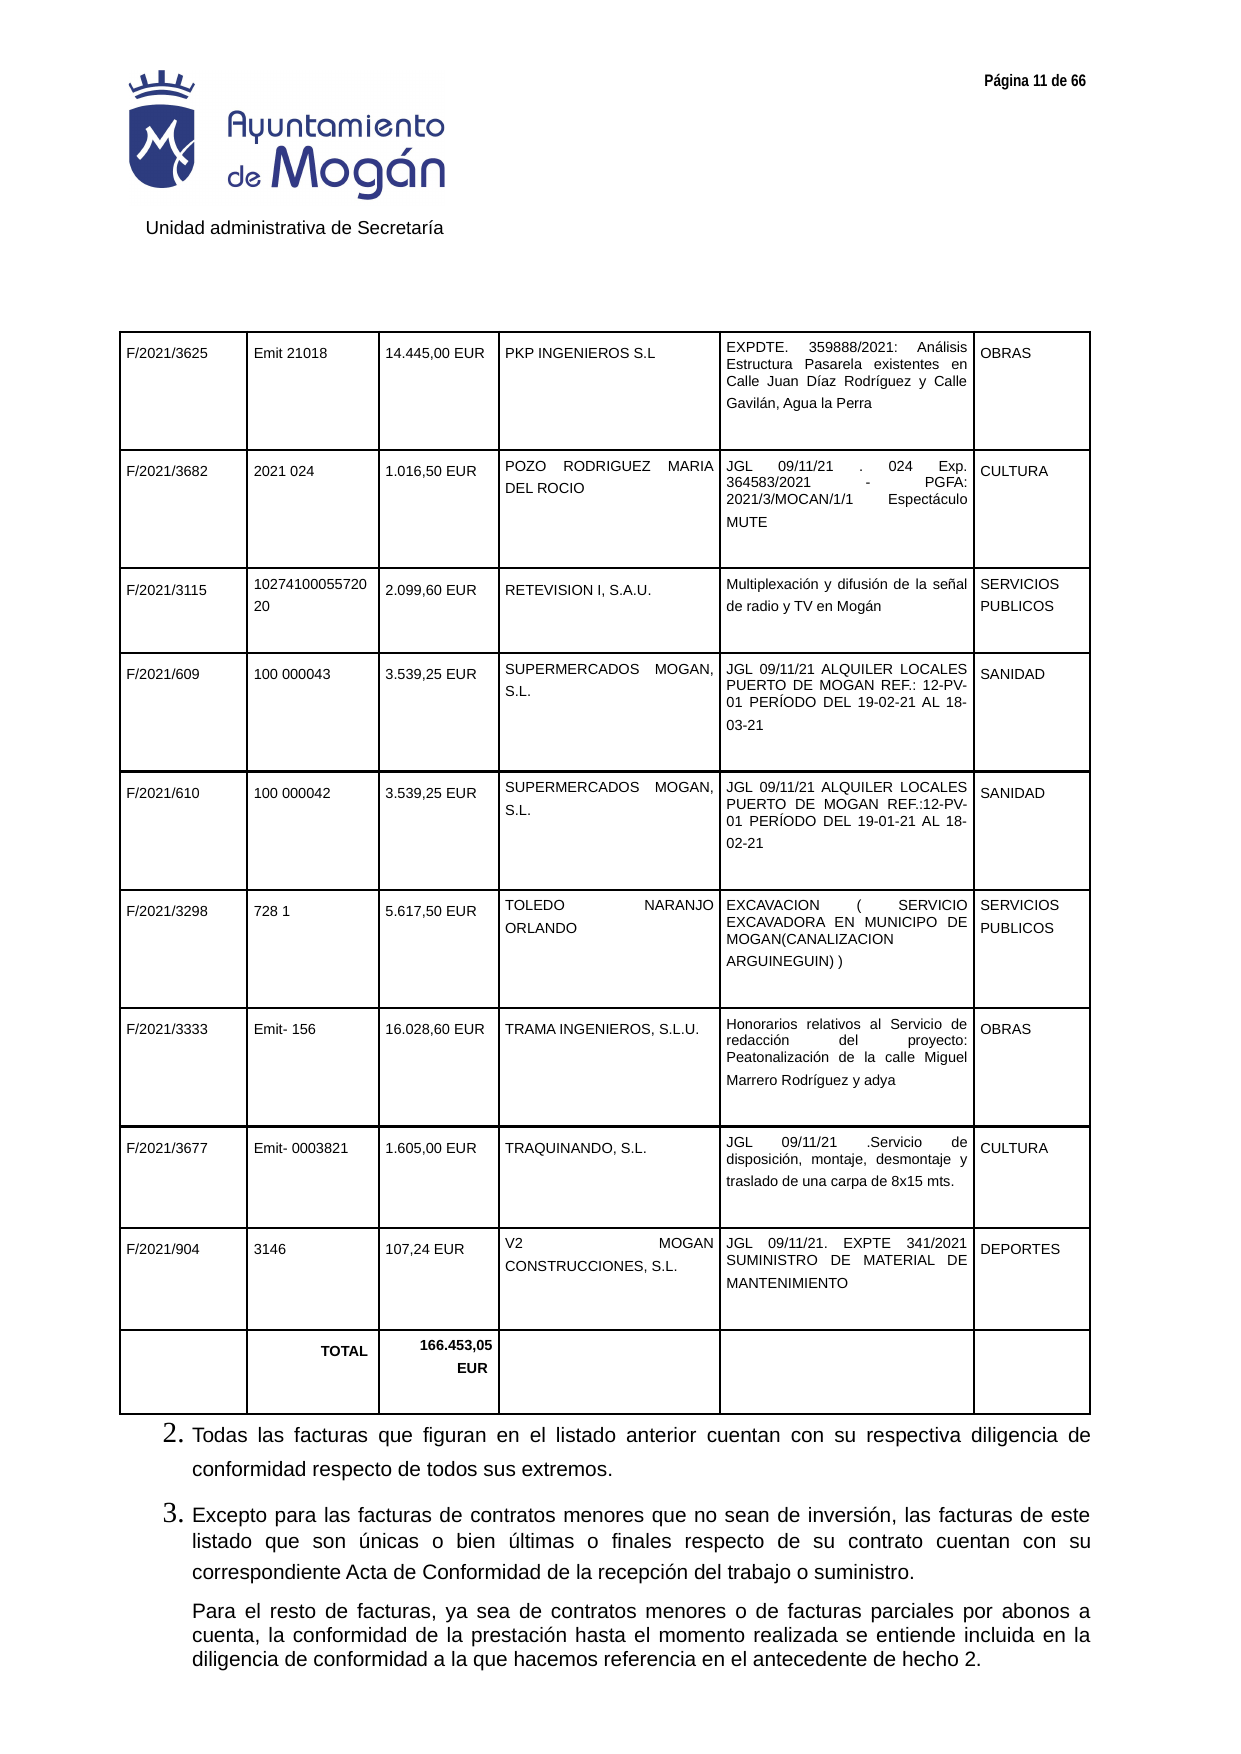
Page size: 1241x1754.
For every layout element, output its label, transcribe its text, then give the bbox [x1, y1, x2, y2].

table_cell 2021 024 [248, 451, 378, 567]
table_cell [975, 1331, 1089, 1413]
table_cell 2.099,60 EUR [380, 569, 498, 652]
table_cell TRAMA INGENIEROS, S.L.U. [500, 1009, 719, 1125]
table_cell CULTURA [975, 451, 1089, 567]
table_cell F/2021/3298 [121, 891, 246, 1007]
table_cell DEPORTES [975, 1229, 1089, 1328]
table_cell 16.028,60 EUR [380, 1009, 498, 1125]
table_cell EXCAVACION ( SERVICIO EXCAVADORA EN MUNICIPO DE MOGAN(CANALIZACION ARGUINEGUIN) ) [721, 891, 973, 1007]
table_cell JGL 09/11/21 ALQUILER LOCALES PUERTO DE MOGAN REF.:12-PV-01 PERÍODO DEL 19-01-21 AL 18-02-21 [721, 773, 973, 889]
table_cell [500, 1331, 719, 1413]
list Excepto para las facturas de contratos menores que no sean de inversión, las facturas de este listado que son únicas o bien últimas o finales respecto de su contrato cuentan con su correspondiente Acta de Conformidad de la recepción del trabajo o suministro. [162, 1495, 1092, 1586]
table_cell 5.617,50 EUR [380, 891, 498, 1007]
table_cell SUPERMERCADOS MOGAN, S.L. [500, 773, 719, 889]
table_cell TOLEDO NARANJO ORLANDO [500, 891, 719, 1007]
table_cell F/2021/3333 [121, 1009, 246, 1125]
list Todas las facturas que figuran en el listado anterior cuentan con su respectiva diligencia de conformidad respecto de todos sus extremos. [162, 1415, 1092, 1482]
table_cell [121, 1331, 246, 1413]
table_cell SANIDAD [975, 654, 1089, 770]
table_cell 100 000043 [248, 654, 378, 770]
table_cell JGL 09/11/21 .Servicio de disposición, montaje, desmontaje y traslado de una carpa de 8x15 mts. [721, 1128, 973, 1227]
picture [128, 70, 445, 206]
table_cell F/2021/609 [121, 654, 246, 770]
table_cell F/2021/3115 [121, 569, 246, 652]
table_cell 728 1 [248, 891, 378, 1007]
table_cell TRAQUINANDO, S.L. [500, 1128, 719, 1227]
table_cell [721, 1331, 973, 1413]
table_cell TOTAL [248, 1331, 378, 1413]
table_cell SERVICIOS PUBLICOS [975, 569, 1089, 652]
table_cell Emit- 0003821 [248, 1128, 378, 1227]
table_cell Emit 21018 [248, 333, 378, 449]
table_cell CULTURA [975, 1128, 1089, 1227]
table_cell F/2021/3677 [121, 1128, 246, 1227]
table_cell V2 MOGAN CONSTRUCCIONES, S.L. [500, 1229, 719, 1328]
table_cell PKP INGENIEROS S.L [500, 333, 719, 449]
table_cell Emit- 156 [248, 1009, 378, 1125]
table_cell 107,24 EUR [380, 1229, 498, 1328]
table_cell OBRAS [975, 1009, 1089, 1125]
table_cell 3146 [248, 1229, 378, 1328]
table_cell 14.445,00 EUR [380, 333, 498, 449]
table_cell F/2021/3682 [121, 451, 246, 567]
table_cell F/2021/3625 [121, 333, 246, 449]
table_cell 1027410005572020 [248, 569, 378, 652]
table_cell 166.453,05 EUR [380, 1331, 498, 1413]
table_cell JGL 09/11/21 . 024 Exp. 364583/2021 - PGFA: 2021/3/MOCAN/1/1 Espectáculo MUTE [721, 451, 973, 567]
table_cell F/2021/610 [121, 773, 246, 889]
table_cell Honorarios relativos al Servicio de redacción del proyecto: Peatonalización de la calle Miguel Marrero Rodríguez y adya [721, 1009, 973, 1125]
table_cell SERVICIOS PUBLICOS [975, 891, 1089, 1007]
table_cell RETEVISION I, S.A.U. [500, 569, 719, 652]
table_cell OBRAS [975, 333, 1089, 449]
table_cell 1.016,50 EUR [380, 451, 498, 567]
table_cell Multiplexación y difusión de la señal de radio y TV en Mogán [721, 569, 973, 652]
table_cell SUPERMERCADOS MOGAN, S.L. [500, 654, 719, 770]
table_cell 1.605,00 EUR [380, 1128, 498, 1227]
table_cell POZO RODRIGUEZ MARIA DEL ROCIO [500, 451, 719, 567]
table_cell JGL 09/11/21 ALQUILER LOCALES PUERTO DE MOGAN REF.: 12-PV-01 PERÍODO DEL 19-02-21 AL 18-03-21 [721, 654, 973, 770]
table_cell F/2021/904 [121, 1229, 246, 1328]
table_cell 3.539,25 EUR [380, 654, 498, 770]
list Para el resto de facturas, ya sea de contratos menores o de facturas parciales por abonos a cuenta, la conformidad de la prestación hasta el momento realizada se entiende incluida en la diligencia de conformidad a la que hacemos referencia en el antecedente de hecho 2. [162, 1598, 1092, 1670]
table_cell 100 000042 [248, 773, 378, 889]
table_cell EXPDTE. 359888/2021: Análisis Estructura Pasarela existentes en Calle Juan Díaz Rodríguez y Calle Gavilán, Agua la Perra [721, 333, 973, 449]
table_cell SANIDAD [975, 773, 1089, 889]
table_cell 3.539,25 EUR [380, 773, 498, 889]
table_cell JGL 09/11/21. EXPTE 341/2021 SUMINISTRO DE MATERIAL DE MANTENIMIENTO [721, 1229, 973, 1328]
